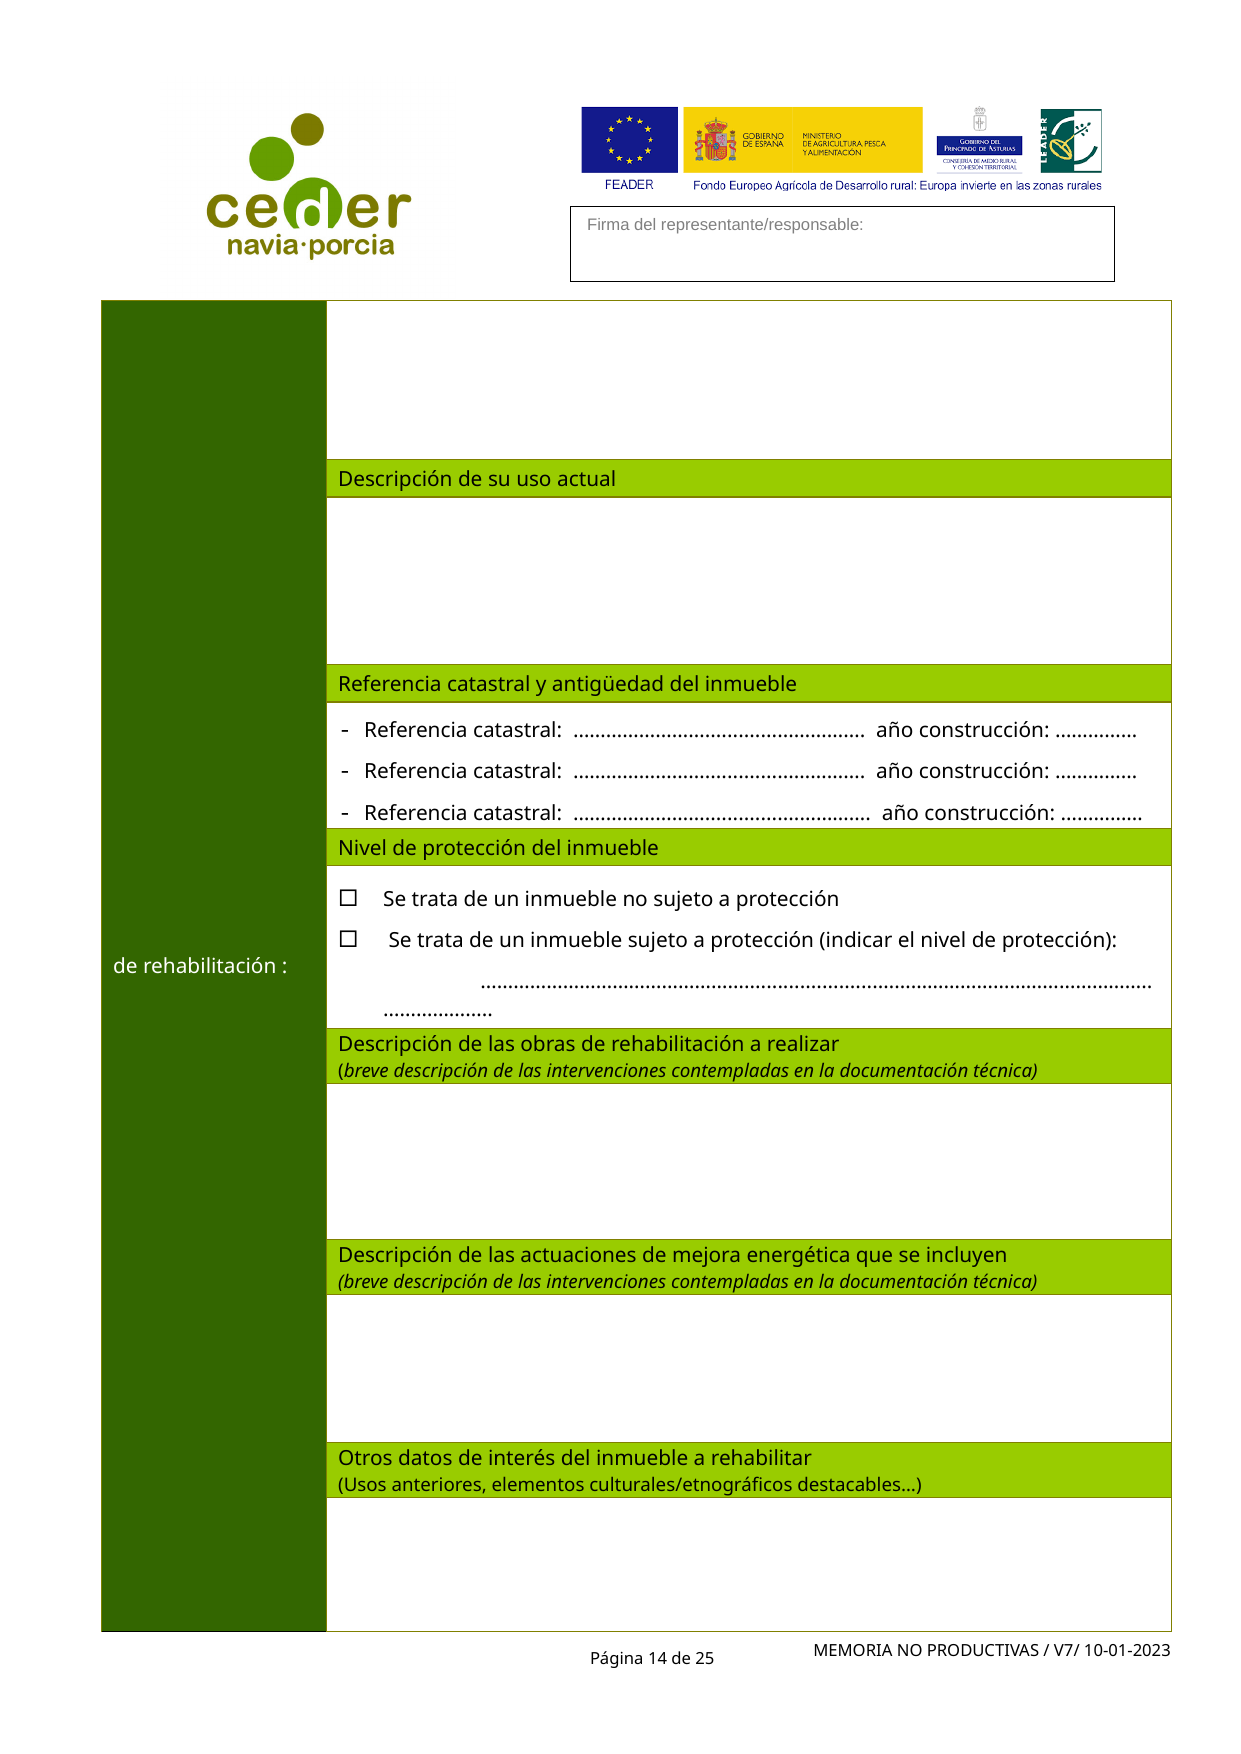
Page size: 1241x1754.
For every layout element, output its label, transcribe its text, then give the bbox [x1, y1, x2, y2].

picture [160, 76, 456, 299]
table_cell Descripción de su uso actual [327, 460, 1171, 496]
table_cell [327, 1295, 1171, 1442]
table_cell de rehabilitación : [102, 301, 326, 1631]
table_cell Descripción de las actuaciones de mejora energética que se incluyen (breve descripción de las intervenciones contempladas en la documentación técnica) [327, 1240, 1171, 1294]
table_cell [327, 301, 1171, 459]
table_cell Descripción de las obras de rehabilitación a realizar (breve descripción de las intervenciones contempladas en la documentación técnica) [327, 1029, 1171, 1083]
table_cell Se trata de un inmueble no sujeto a protección Se trata de un inmueble sujeto a protección (indicar el nivel de protección): …………………………………………........................…………………………………………..……………….. [327, 866, 1171, 1028]
table_cell Referencia catastral: ……………………................…………. año construcción: …………… Referencia catastral: ……………………................…………. año construcción: …………… Referencia catastral: …………………….................…………. año construcción: …………… [327, 703, 1171, 827]
table_cell Referencia catastral y antigüedad del inmueble [327, 665, 1171, 701]
table_cell [327, 1498, 1171, 1631]
table_cell Nivel de protección del inmueble [327, 829, 1171, 865]
picture [581, 106, 1102, 191]
table_cell [327, 1084, 1171, 1239]
table_cell Otros datos de interés del inmueble a rehabilitar (Usos anteriores, elementos culturales/etnográficos destacables…) [327, 1443, 1171, 1497]
table_cell [327, 498, 1171, 664]
